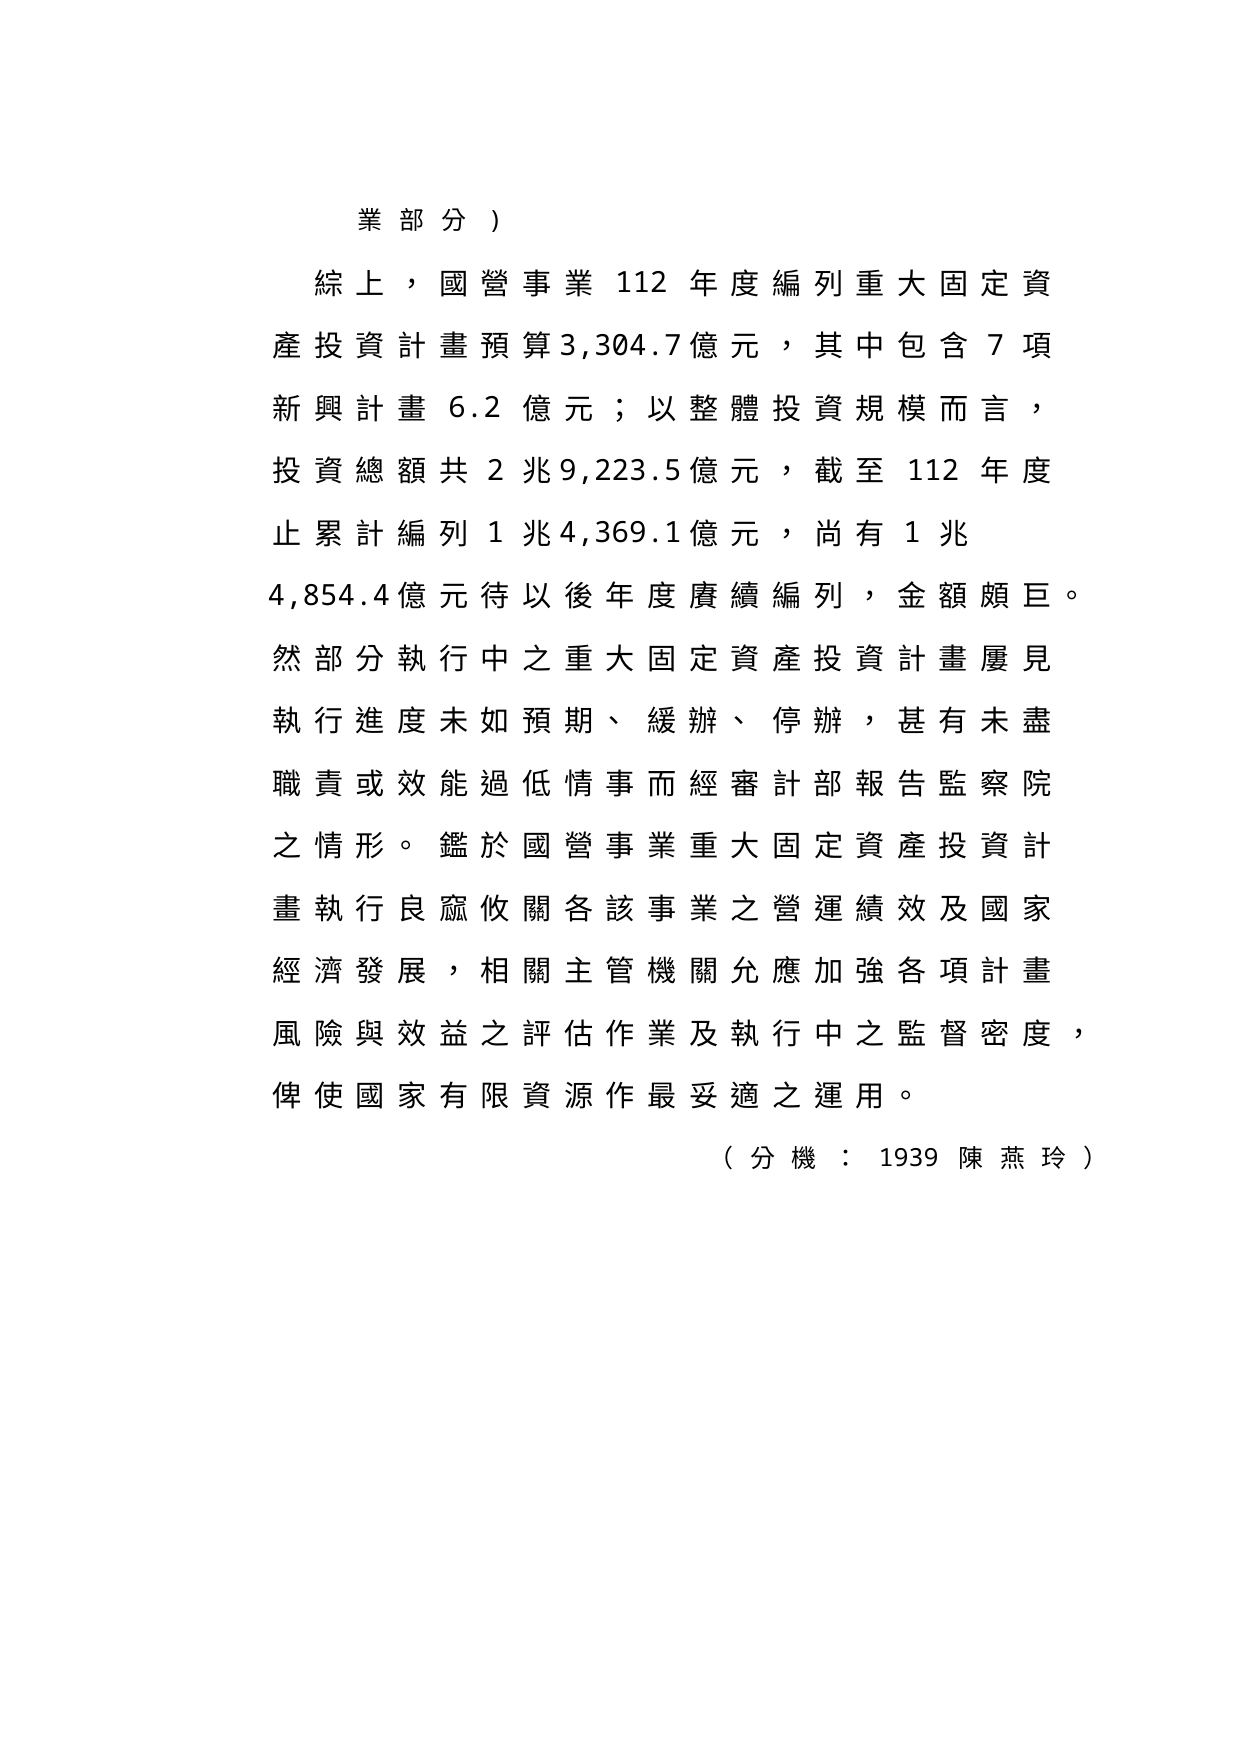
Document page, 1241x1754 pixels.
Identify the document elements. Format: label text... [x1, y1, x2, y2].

text 業部分) [227, 177, 1080, 240]
text 綜上，國營事業112年度編列重大固定資產投資計畫預算3,304.7億元，其中包含7項新興計畫6.2億元；以整體投資規模而言，投資總額共2兆9,223.5億元，截至112年度止累計編列1兆4,369.1億元，尚有1兆4,854.4億元待以後年度賡續編列，金額頗巨。然部分執行中之重大固定資產投資計畫屢見執行進度未如預期、緩辦、停辦，甚有未盡職責或效能過低情事而經審計部報告監察院之情形。鑑於國營事業重大固定資產投資計畫執行良窳攸關各該事業之營運績效及國家經濟發展，相關主管機關允應加強各項計畫風險與效益之評估作業及執行中之監督密度，俾使國家有限資源作最妥適之運用。 [242, 240, 1058, 1115]
text （分機：1939陳燕玲） [183, 1115, 1117, 1177]
